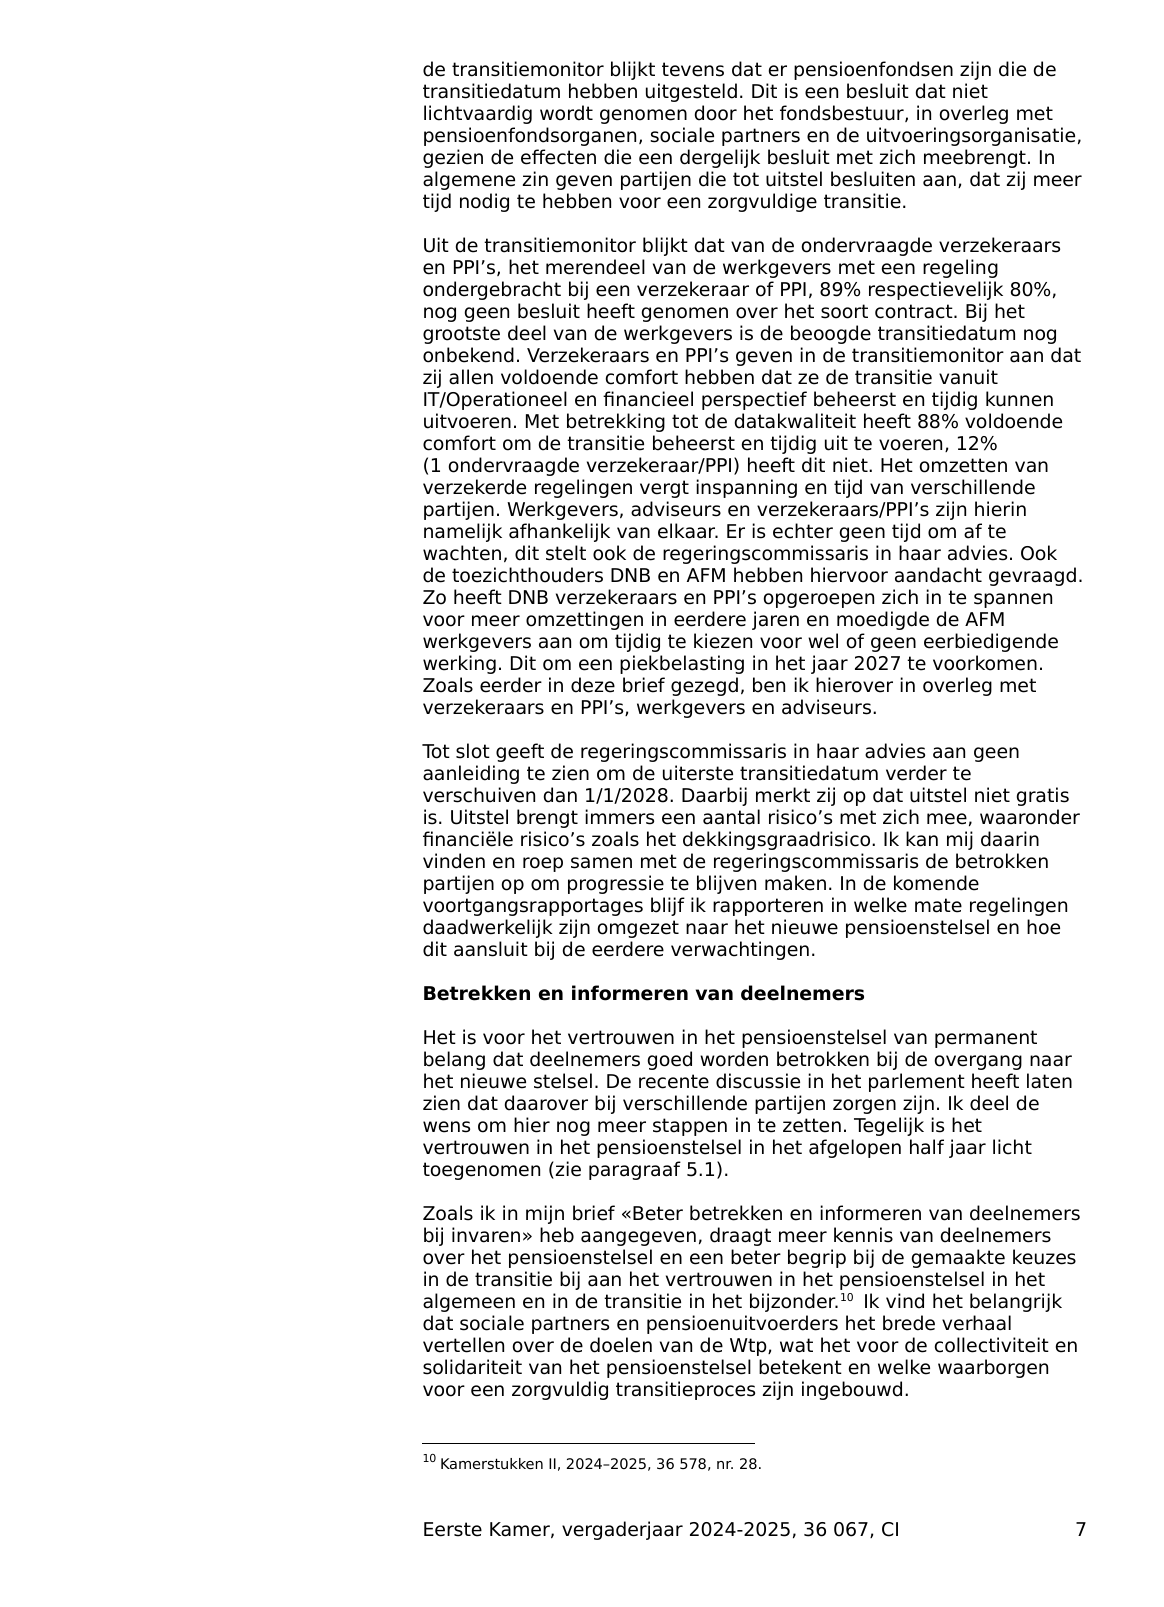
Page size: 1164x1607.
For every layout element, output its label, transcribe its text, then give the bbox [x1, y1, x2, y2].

text Uit de transitiemonitor blijkt dat van de ondervraagde verzekeraars en PPI’s, het merendeel van de werkgevers met een regeling ondergebracht bij een verzekeraar of PPI, 89% respectievelijk 80%, nog geen besluit heeft genomen over het soort contract. Bij het grootste deel van de werkgevers is de beoogde transitiedatum nog onbekend. Verzekeraars en PPI’s geven in de transitiemonitor aan dat zij allen voldoende comfort hebben dat ze de transitie vanuit IT/Operationeel en financieel perspectief beheerst en tijdig kunnen uitvoeren. Met betrekking tot de datakwaliteit heeft 88% voldoende comfort om de transitie beheerst en tijdig uit te voeren, 12% (1 ondervraagde verzekeraar/PPI) heeft dit niet. Het omzetten van verzekerde regelingen vergt inspanning en tijd van verschillende partijen. Werkgevers, adviseurs en verzekeraars/PPI’s zijn hierin namelijk afhankelijk van elkaar. Er is echter geen tijd om af te wachten, dit stelt ook de regeringscommissaris in haar advies. Ook de toezichthouders DNB en AFM hebben hiervoor aandacht gevraagd. Zo heeft DNB verzekeraars en PPI’s opgeroepen zich in te spannen voor meer omzettingen in eerdere jaren en moedigde de AFM werkgevers aan om tijdig te kiezen voor wel of geen eerbiedigende werking. Dit om een piekbelasting in het jaar 2027 te voorkomen. Zoals eerder in deze brief gezegd, ben ik hierover in overleg met verzekeraars en PPI’s, werkgevers en adviseurs. [422, 235, 1087, 719]
text Zoals ik in mijn brief «Beter betrekken en informeren van deelnemers bij invaren» heb aangegeven, draagt meer kennis van deelnemers over het pensioenstelsel en een beter begrip bij de gemaakte keuzes in de transitie bij aan het vertrouwen in het pensioenstelsel in het algemeen en in de transitie in het bijzonder. Ik vind het belangrijk dat sociale partners en pensioenuitvoerders het brede verhaal vertellen over de doelen van de Wtp, wat het voor de collectiviteit en solidariteit van het pensioenstelsel betekent en welke waarborgen voor een zorgvuldig transitieproces zijn ingebouwd. [422, 1203, 1087, 1401]
text Tot slot geeft de regeringscommissaris in haar advies aan geen aanleiding te zien om de uiterste transitiedatum verder te verschuiven dan 1/1/2028. Daarbij merkt zij op dat uitstel niet gratis is. Uitstel brengt immers een aantal risico’s met zich mee, waaronder financiële risico’s zoals het dekkingsgraadrisico. Ik kan mij daarin vinden en roep samen met de regeringscommissaris de betrokken partijen op om progressie te blijven maken. In de komende voortgangsrapportages blijf ik rapporteren in welke mate regelingen daadwerkelijk zijn omgezet naar het nieuwe pensioenstelsel en hoe dit aansluit bij de eerdere verwachtingen. [422, 741, 1087, 961]
text de transitiemonitor blijkt tevens dat er pensioenfondsen zijn die de transitiedatum hebben uitgesteld. Dit is een besluit dat niet lichtvaardig wordt genomen door het fondsbestuur, in overleg met pensioenfondsorganen, sociale partners en de uitvoeringsorganisatie, gezien de effecten die een dergelijk besluit met zich meebrengt. In algemene zin geven partijen die tot uitstel besluiten aan, dat zij meer tijd nodig te hebben voor een zorgvuldige transitie. [422, 59, 1087, 213]
text Kamerstukken II, 2024–2025, 36 578, nr. 28. [422, 1452, 1087, 1474]
text Het is voor het vertrouwen in het pensioenstelsel van permanent belang dat deelnemers goed worden betrokken bij de overgang naar het nieuwe stelsel. De recente discussie in het parlement heeft laten zien dat daarover bij verschillende partijen zorgen zijn. Ik deel de wens om hier nog meer stappen in te zetten. Tegelijk is het vertrouwen in het pensioenstelsel in het afgelopen half jaar licht toegenomen (zie paragraaf 5.1). [422, 1027, 1087, 1181]
subtitle Betrekken en informeren van deelnemers [422, 983, 1087, 1005]
